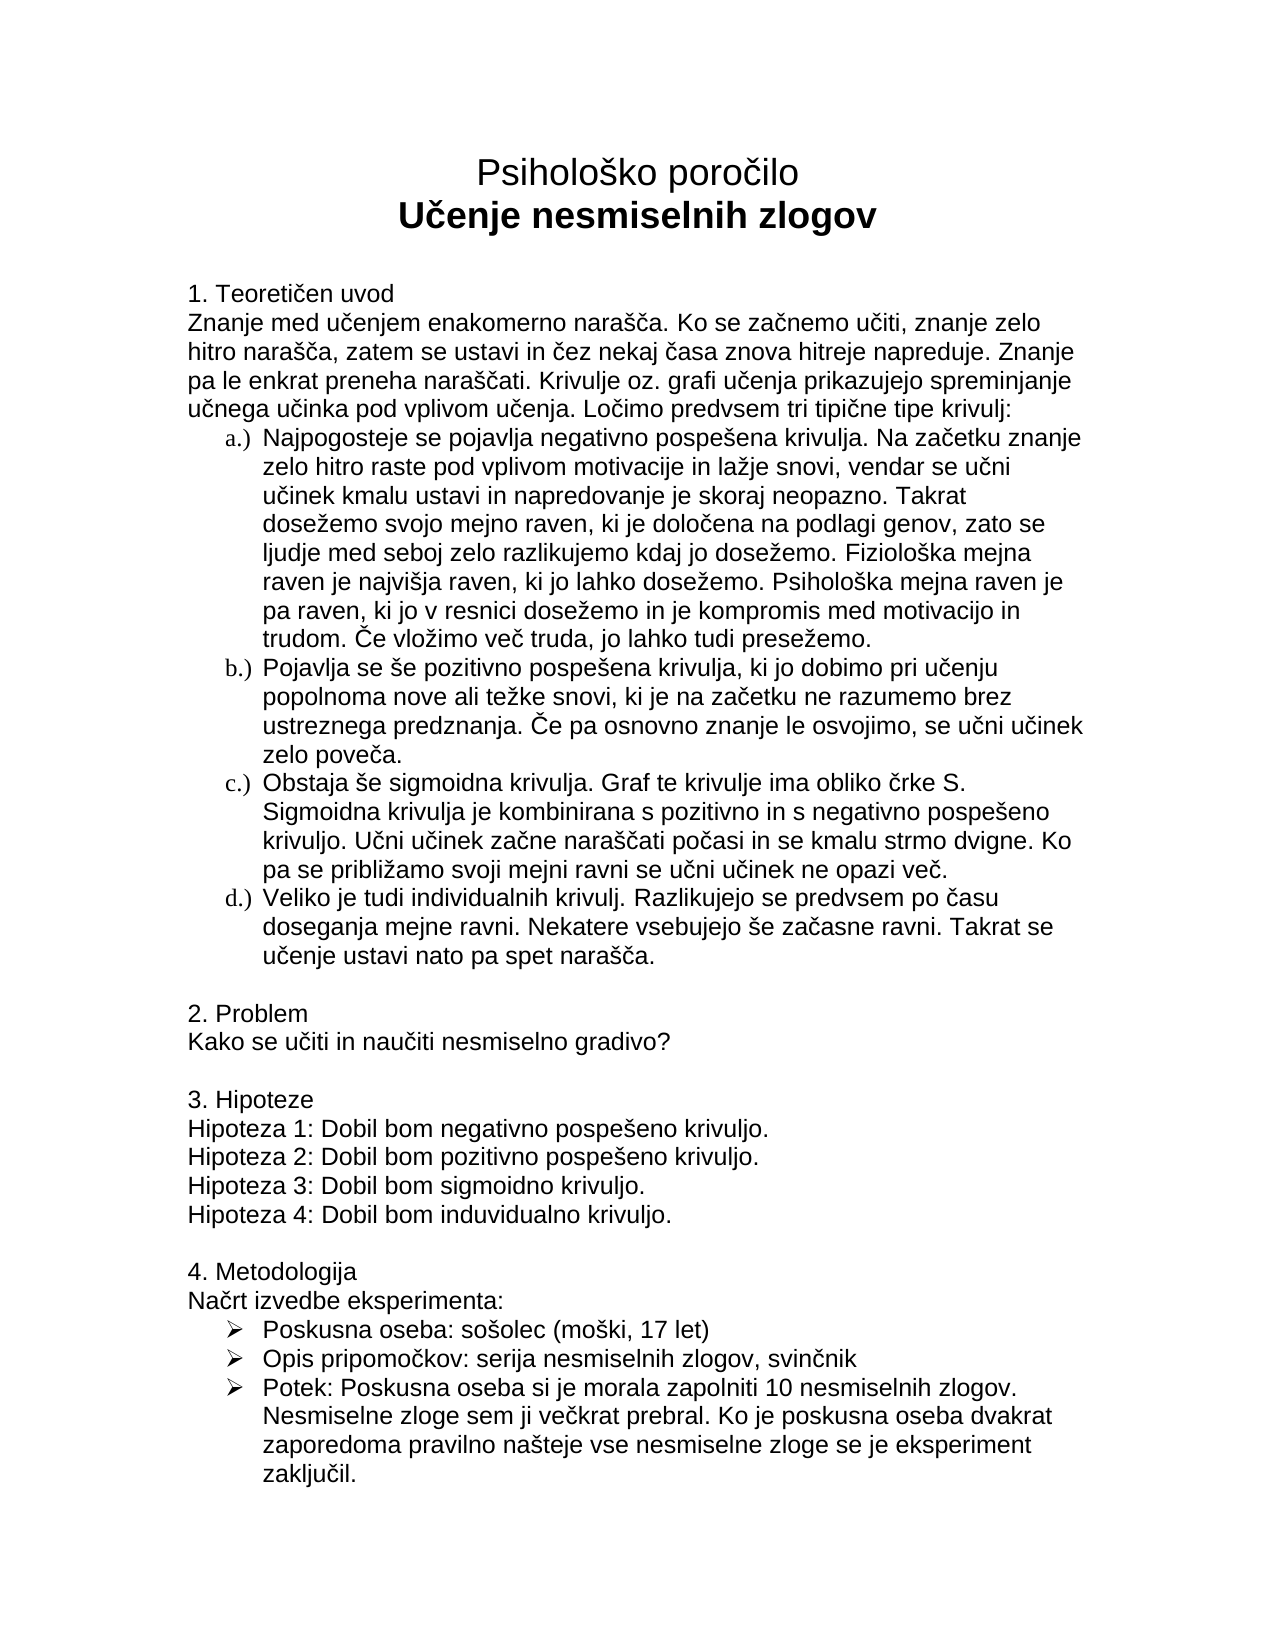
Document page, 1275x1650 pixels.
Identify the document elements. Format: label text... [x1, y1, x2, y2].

text Znanje med učenjem enakomerno narašča. ko se začnemo učiti, znanje zelo hitro narašča, zatem se ustavi in čez nekaj časa znova hitreje napreduje. Znanje pa le enkrat preneha naraščati. Krivulje oz. grafi učenja prikazujejo spreminjanje učnega učinka pod vplivom učenja. Ločimo predvsem tri tipične tipe krivulj: [187, 308, 1087, 423]
text Kako se učiti in naučiti nesmiselno gradivo? [187, 1027, 1087, 1056]
text Hipoteza 2: Dobil bom pozitivno pospešeno krivuljo. [187, 1142, 1087, 1171]
list pojavlja se še pozitivno pospešena krivulja, ki jo dobimo pri učenju popolnoma nove ali težke snovi, ki je na začetku ne razumemo brez ustreznega predznanja. Če pa osnovno znanje le osvojimo, se učni učinek zelo poveča. [225, 653, 1087, 768]
list Obstaja še sigmoidna krivulja. Graf te krivulje ima obliko črke S. sigmoidna krivulja je kombinirana s pozitivno in s negativno pospešeno krivuljo. Učni učinek začne naraščati počasi in se kmalu strmo dvigne. Ko pa se približamo svoji mejni ravni se učni učinek ne opazi več. [225, 768, 1087, 883]
text Psihološko poročilo [187, 150, 1087, 193]
text 4. Metodologija [187, 1257, 1087, 1286]
list Potek: Poskusna oseba si je morala zapolniti 10 nesmiselnih zlogov. Nesmiselne zloge sem ji večkrat prebral. Ko je poskusna oseba dvakrat zaporedoma pravilno našteje vse nesmiselne zloge se je eksperiment zaključil. [225, 1372, 1087, 1488]
text Načrt izvedbe eksperimenta: [187, 1286, 1087, 1315]
text 3. Hipoteze [187, 1085, 1087, 1113]
text 2. Problem [187, 998, 1087, 1027]
list Opis pripomočkov: serija nesmiselnih zlogov, svinčnik [225, 1344, 1087, 1372]
list Poskusna oseba: sošolec (moški, 17 let) [225, 1315, 1087, 1344]
list Veliko je tudi individualnih krivulj. razlikujejo se predvsem po času doseganja mejne ravni. Nekatere vsebujejo še začasne ravni. Takrat se učenje ustavi nato pa spet narašča. [225, 883, 1087, 970]
text 1. Teoretičen uvod [187, 279, 1087, 308]
list Najpogosteje se pojavlja negativno pospešena krivulja. Na začetku znanje zelo hitro raste pod vplivom motivacije in lažje snovi, vendar se učni učinek kmalu ustavi in napredovanje je skoraj neopazno. Takrat dosežemo svojo mejno raven, ki je določena na podlagi genov, zato se ljudje med seboj zelo razlikujemo kdaj jo dosežemo. fiziološka mejna raven je najvišja raven, ki jo lahko dosežemo. Psihološka mejna raven je pa raven, ki jo v resnici dosežemo in je kompromis med motivacijo in trudom. če vložimo več truda, jo lahko tudi presežemo. [225, 423, 1087, 653]
text Hipoteza 3: Dobil bom sigmoidno krivuljo. [187, 1171, 1087, 1200]
text Učenje nesmiselnih zlogov [187, 193, 1087, 236]
text Hipoteza 1: Dobil bom negativno pospešeno krivuljo. [187, 1113, 1087, 1142]
text Hipoteza 4: dobil bom induvidualno krivuljo. [187, 1200, 1087, 1228]
